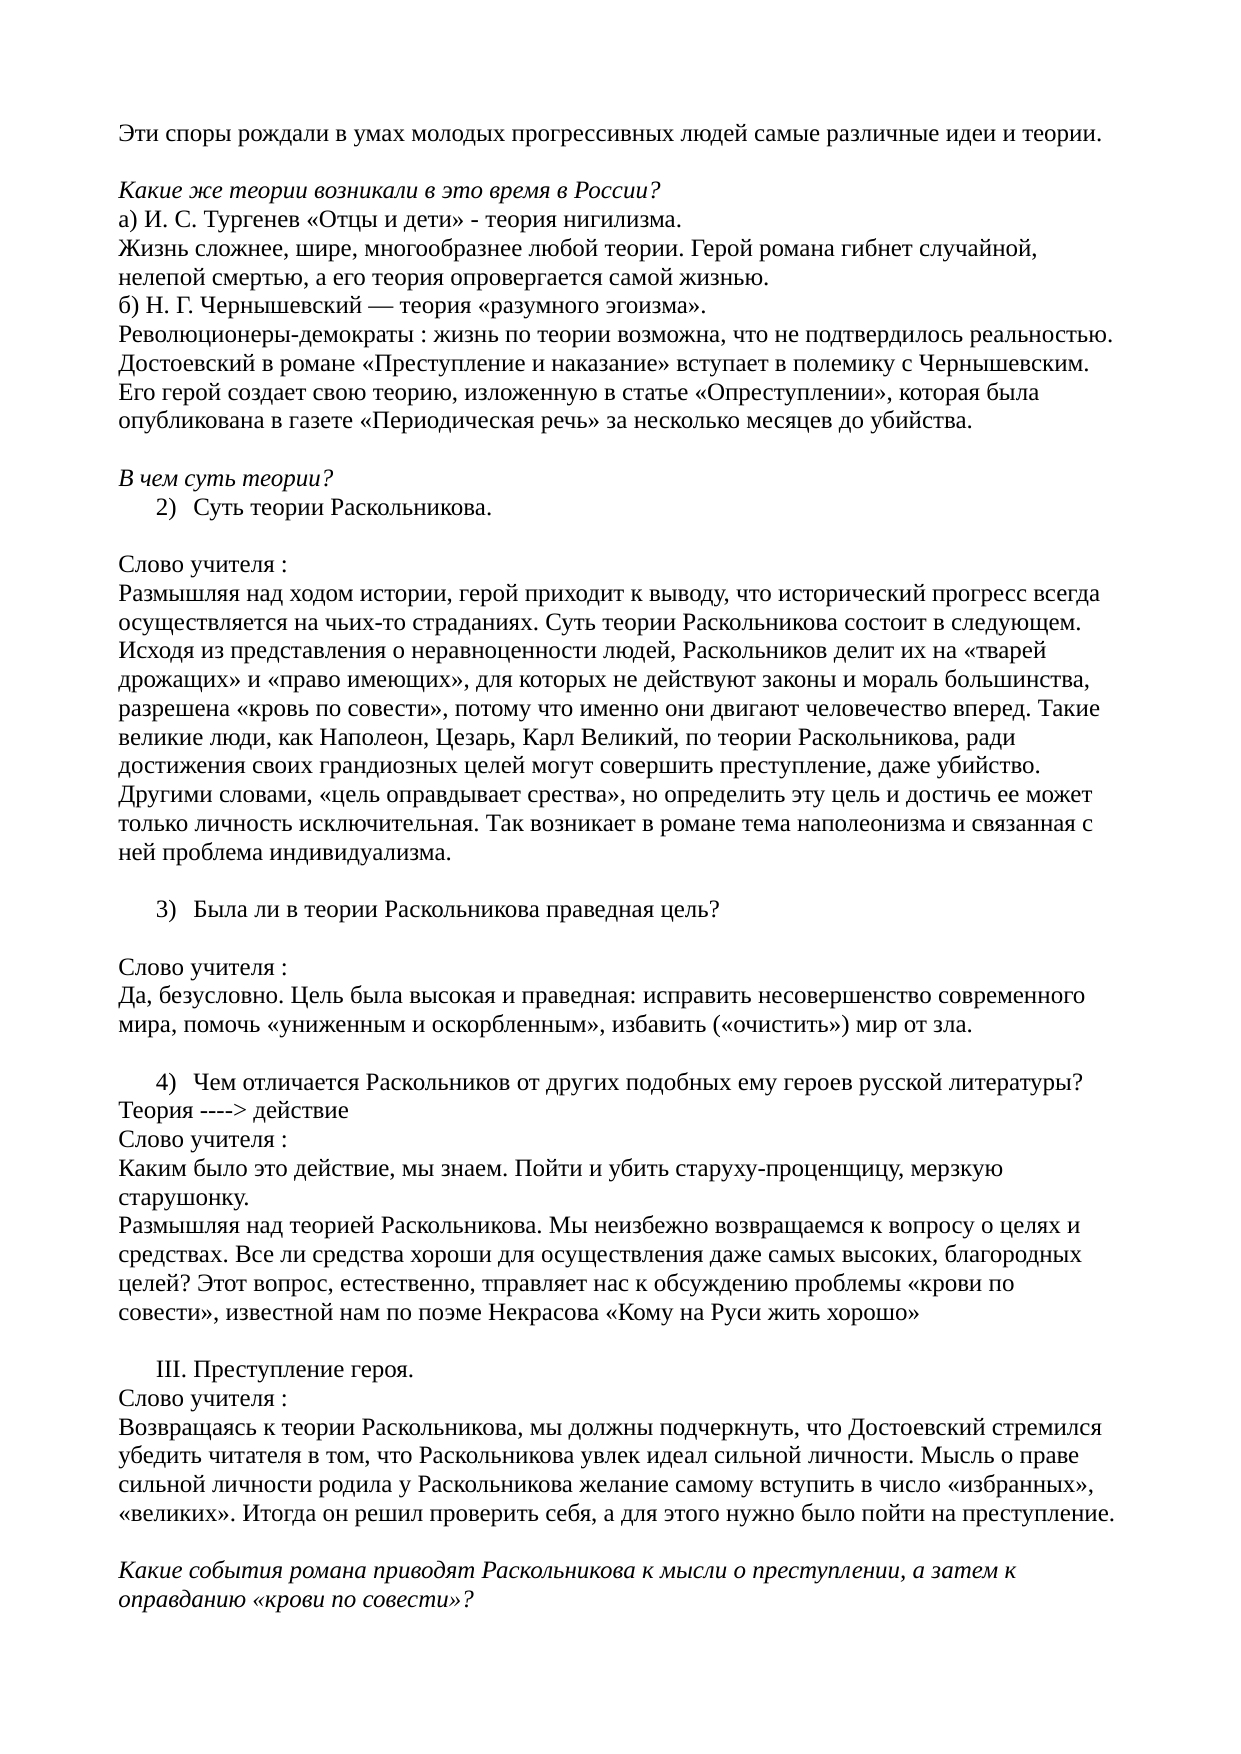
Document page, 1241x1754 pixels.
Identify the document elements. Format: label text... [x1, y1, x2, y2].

list Преступление героя. [156, 1354, 1122, 1383]
text Теория ----> действие [118, 1096, 1122, 1124]
list Была ли в теории Раскольникова праведная цель? [156, 894, 1122, 923]
text Какие же теории возникали в это время в России? [118, 176, 1122, 204]
text Да, безусловно. Цель была высокая и праведная: исправить несовершенство современного мира, помочь «униженным и оскорбленным», избавить («очистить») мир от зла. [118, 981, 1122, 1038]
text Слово учителя : [118, 549, 1122, 578]
text б) Н. Г. Чернышевский — теория «разумного эгоизма». [118, 291, 1122, 319]
text Какие события романа приводят Раскольникова к мысли о преступлении, а затем к оправданию «крови по совести»? [118, 1556, 1122, 1613]
list Суть теории Раскольникова. [156, 492, 1122, 521]
text а) И. С. Тургенев «Отцы и дети» - теория нигилизма. [118, 204, 1122, 233]
text Размышляя над ходом истории, герой приходит к выводу, что исторический прогресс всегда осуществляется на чьих-то страданиях. Суть теории Раскольникова состоит в следующем. Исходя из представления о неравноценности людей, Раскольников делит их на «тварей дрожащих» и «право имеющих», для которых не действуют законы и мораль большинства, разрешена «кровь по совести», потому что именно они двигают человечество вперед. Такие великие люди, как Наполеон, Цезарь, Карл Великий, по теории Раскольникова, ради достижения своих грандиозных целей могут совершить преступление, даже убийство. Другими словами, «цель оправдывает срества», но определить эту цель и достичь ее может только личность исключительная. Так возникает в романе тема наполеонизма и связанная с ней проблема индивидуализма. [118, 578, 1122, 866]
text В чем суть теории? [118, 463, 1122, 492]
text Слово учителя : [118, 952, 1122, 981]
text Слово учителя : [118, 1383, 1122, 1412]
text Жизнь сложнее, шире, многообразнее любой теории. Герой романа гибнет случайной, нелепой смертью, а его теория опровергается самой жизнью. [118, 233, 1122, 291]
text Каким было это действие, мы знаем. Пойти и убить старуху-проценщицу, мерзкую старушонку. [118, 1153, 1122, 1211]
text Эти споры рождали в умах молодых прогрессивных людей самые различные идеи и теории. [118, 118, 1122, 147]
text Размышляя над теорией Раскольникова. Мы неизбежно возвращаемся к вопросу о целях и средствах. Все ли средства хороши для осуществления даже самых высоких, благородных целей? Этот вопрос, естественно, тправляет нас к обсуждению проблемы «крови по совести», известной нам по поэме Некрасова «Кому на Руси жить хорошо» [118, 1211, 1122, 1326]
text Слово учителя : [118, 1124, 1122, 1153]
text Революционеры-демократы : жизнь по теории возможна, что не подтвердилось реальностью. [118, 319, 1122, 348]
text Достоевский в романе «Преступление и наказание» вступает в полемику с Чернышевским. Его герой создает свою теорию, изложенную в статье «Опреступлении», которая была опубликована в газете «Периодическая речь» за несколько месяцев до убийства. [118, 348, 1122, 434]
text Возвращаясь к теории Раскольникова, мы должны подчеркнуть, что Достоевский стремился убедить читателя в том, что Раскольникова увлек идеал сильной личности. Мысль о праве сильной личности родила у Раскольникова желание самому вступить в число «избранных», «великих». Итогда он решил проверить себя, а для этого нужно было пойти на преступление. [118, 1412, 1122, 1527]
list Чем отличается Раскольников от других подобных ему героев русской литературы? [156, 1067, 1122, 1096]
